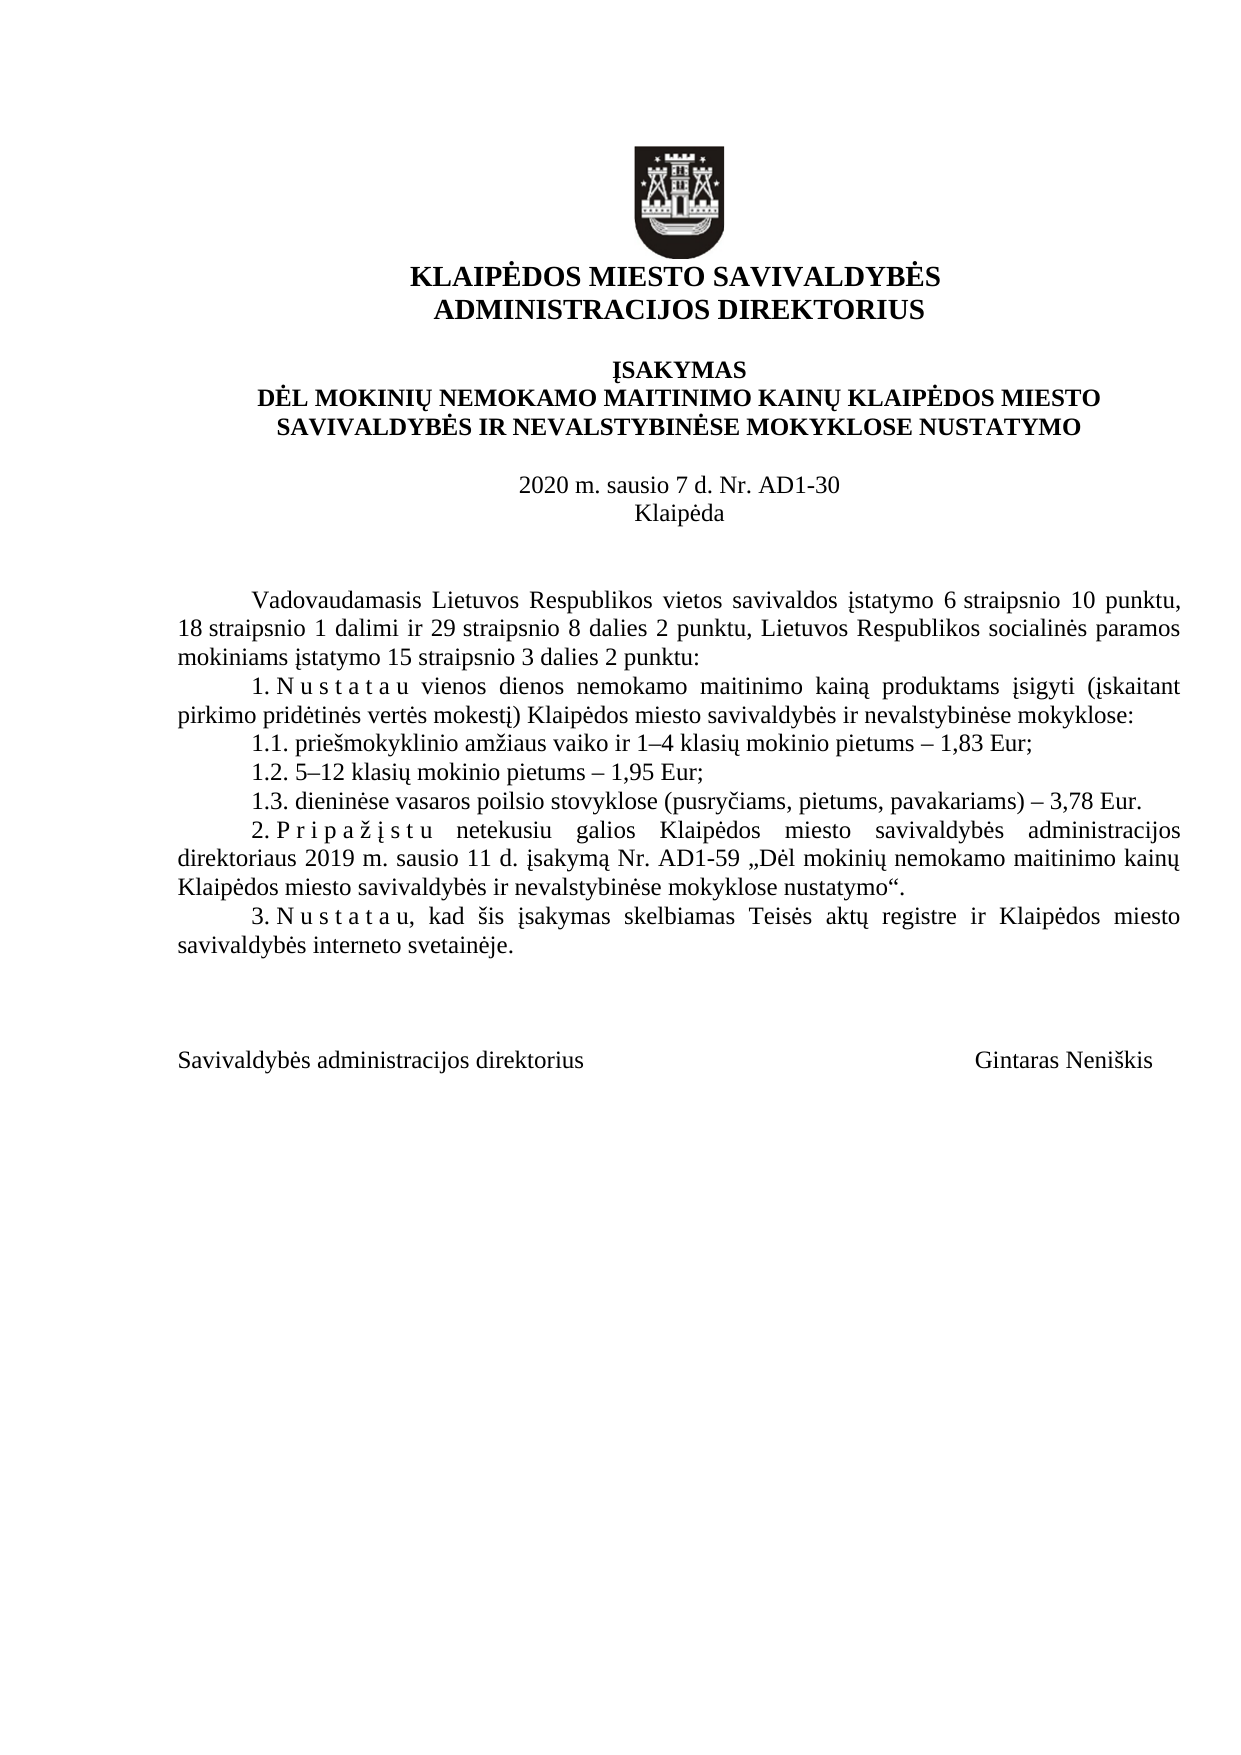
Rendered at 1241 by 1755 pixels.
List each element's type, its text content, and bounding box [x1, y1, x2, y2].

text ADMINISTRACIJOS DIREKTORIUS [177, 292, 1181, 326]
text Vadovaudamasis Lietuvos Respublikos vietos savivaldos įstatymo 6 straipsnio 10 punktu, 18 straipsnio 1 dalimi ir 29 straipsnio 8 dalies 2 punktu, Lietuvos Respublikos socialinės paramos mokiniams įstatymo 15 straipsnio 3 dalies 2 punktu: [177, 585, 1181, 671]
text 1.2. 5–12 klasių mokinio pietums – 1,95 Eur; [177, 757, 1181, 786]
text 1.3. dieninėse vasaros poilsio stovyklose (pusryčiams, pietums, pavakariams) – 3,78 Eur. [177, 786, 1181, 815]
text 1.1. priešmokyklinio amžiaus vaiko ir 1–4 klasių mokinio pietums – 1,83 Eur; [177, 728, 1181, 757]
text Savivaldybės administracijos direktorius Gintaras Neniškis [177, 1045, 1181, 1073]
text ĮSAKYMAS [177, 355, 1181, 383]
text 1. Nustatau vienos dienos nemokamo maitinimo kainą produktams įsigyti (įskaitant pirkimo pridėtinės vertės mokestį) Klaipėdos miesto savivaldybės ir nevalstybinėse mokyklose: [177, 671, 1181, 728]
text 2020 m. sausio 7 d. Nr. AD1-30 [177, 470, 1181, 498]
text Klaipėda [177, 498, 1181, 527]
text KLAIPĖDOS MIESTO SAVIVALDYBĖS [177, 259, 1181, 292]
text Dėl mokinių nemokamo maitinimo kainų Klaipėdos miesto savivaldybės ir nevalstybinėse mokyklose nustatymo [177, 383, 1181, 441]
text 2. Pripažįstu netekusiu galios Klaipėdos miesto savivaldybės administracijos direktoriaus 2019 m. sausio 11 d. įsakymą Nr. AD1-59 „Dėl mokinių nemokamo maitinimo kainų Klaipėdos miesto savivaldybės ir nevalstybinėse mokyklose nustatymo“. [177, 815, 1181, 901]
text 3. Nustatau, kad šis įsakymas skelbiamas Teisės aktų registre ir Klaipėdos miesto savivaldybės interneto svetainėje. [177, 901, 1181, 958]
